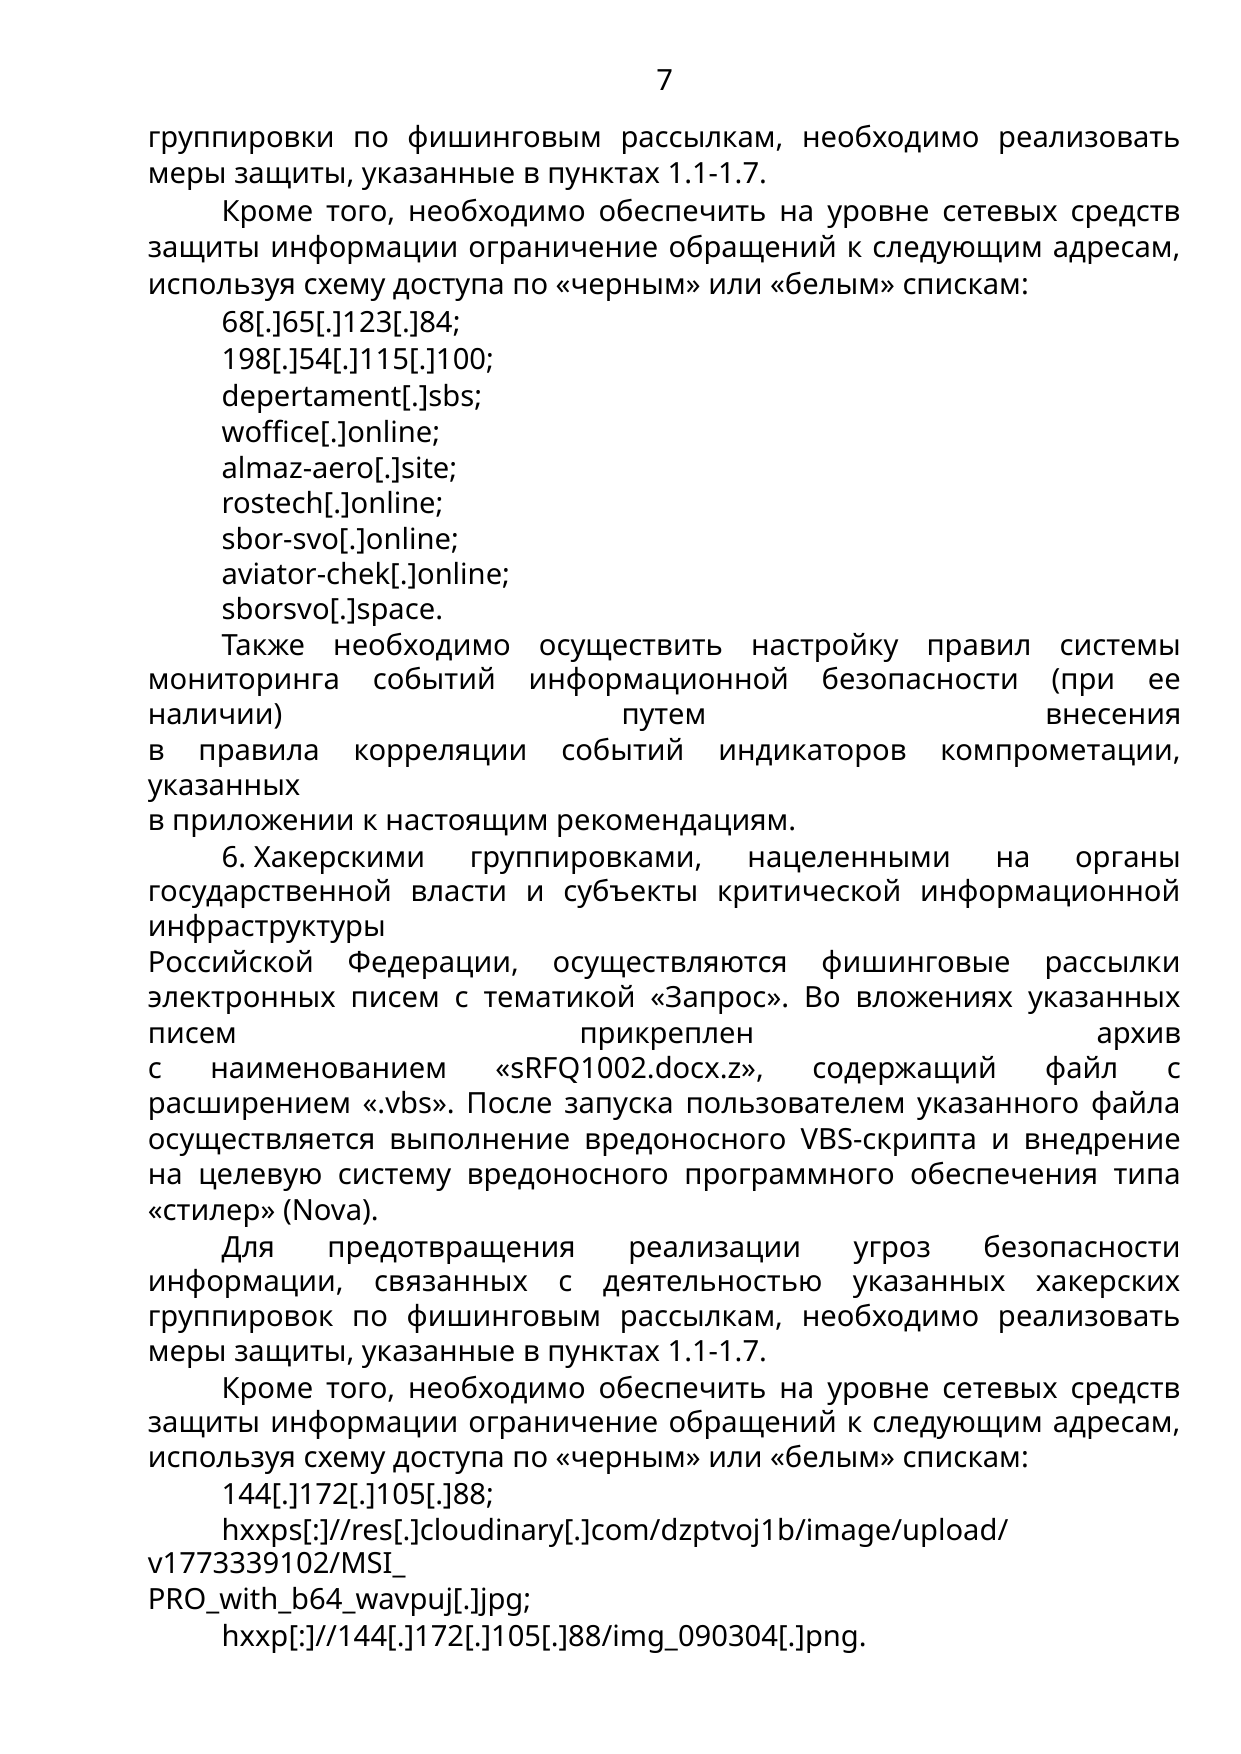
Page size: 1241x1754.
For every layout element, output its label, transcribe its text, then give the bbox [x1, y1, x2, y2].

text aviator-chek[.]online; [148, 556, 1181, 592]
text 198[.]54[.]115[.]100; [148, 340, 1181, 377]
text hxxps[:]//res[.]cloudinary[.]com/dzptvoj1b/image/upload/v1773339102/MSI_ PRO_with_b64_wavpuj[.]jpg; [148, 1512, 1181, 1618]
text Для предотвращения реализации угроз безопасности информации, связанных с деятельностью указанных хакерских группировок по фишинговым рассылкам, необходимо реализовать меры защиты, указанные в пунктах 1.1-1.7. [148, 1229, 1181, 1370]
text Кроме того, необходимо обеспечить на уровне сетевых средств защиты информации ограничение обращений к следующим адресам, используя схему доступа по «черным» или «белым» спискам: [148, 192, 1181, 303]
text 6. Хакерскими группировками, нацеленными на органы государственной власти и субъекты критической информационной инфраструктуры Российской Федерации, осуществляются фишинговые рассылки электронных писем с тематикой «Запрос». Во вложениях указанных писем прикреплен архив с наименованием «sRFQ1002.docx.z», содержащий файл с расширением «.vbs». После запуска пользователем указанного файла осуществляется выполнение вредоносного VBS-скрипта и внедрение на целевую систему вредоносного программного обеспечения типа «стилер» (Nova). [148, 839, 1181, 1229]
text sborsvo[.]space. [148, 592, 1181, 627]
text rostech[.]online; [148, 486, 1181, 521]
text Также необходимо осуществить настройку правил системы мониторинга событий информационной безопасности (при ее наличии) путем внесения в правила корреляции событий индикаторов компрометации, указанных в приложении к настоящим рекомендациям. [148, 627, 1181, 839]
text depertament[.]sbs; [148, 377, 1181, 413]
text 144[.]172[.]105[.]88; [148, 1476, 1181, 1512]
text almaz-aero[.]site; [148, 450, 1181, 486]
text woffice[.]online; [148, 413, 1181, 450]
text группировки по фишинговым рассылкам, необходимо реализовать меры защиты, указанные в пунктах 1.1-1.7. [148, 118, 1181, 192]
text 68[.]65[.]123[.]84; [148, 303, 1181, 340]
text Кроме того, необходимо обеспечить на уровне сетевых средств защиты информации ограничение обращений к следующим адресам, используя схему доступа по «черным» или «белым» спискам: [148, 1370, 1181, 1476]
text sbor-svo[.]online; [148, 521, 1181, 556]
text hxxp[:]//144[.]172[.]105[.]88/img_090304[.]png. [148, 1618, 1181, 1653]
